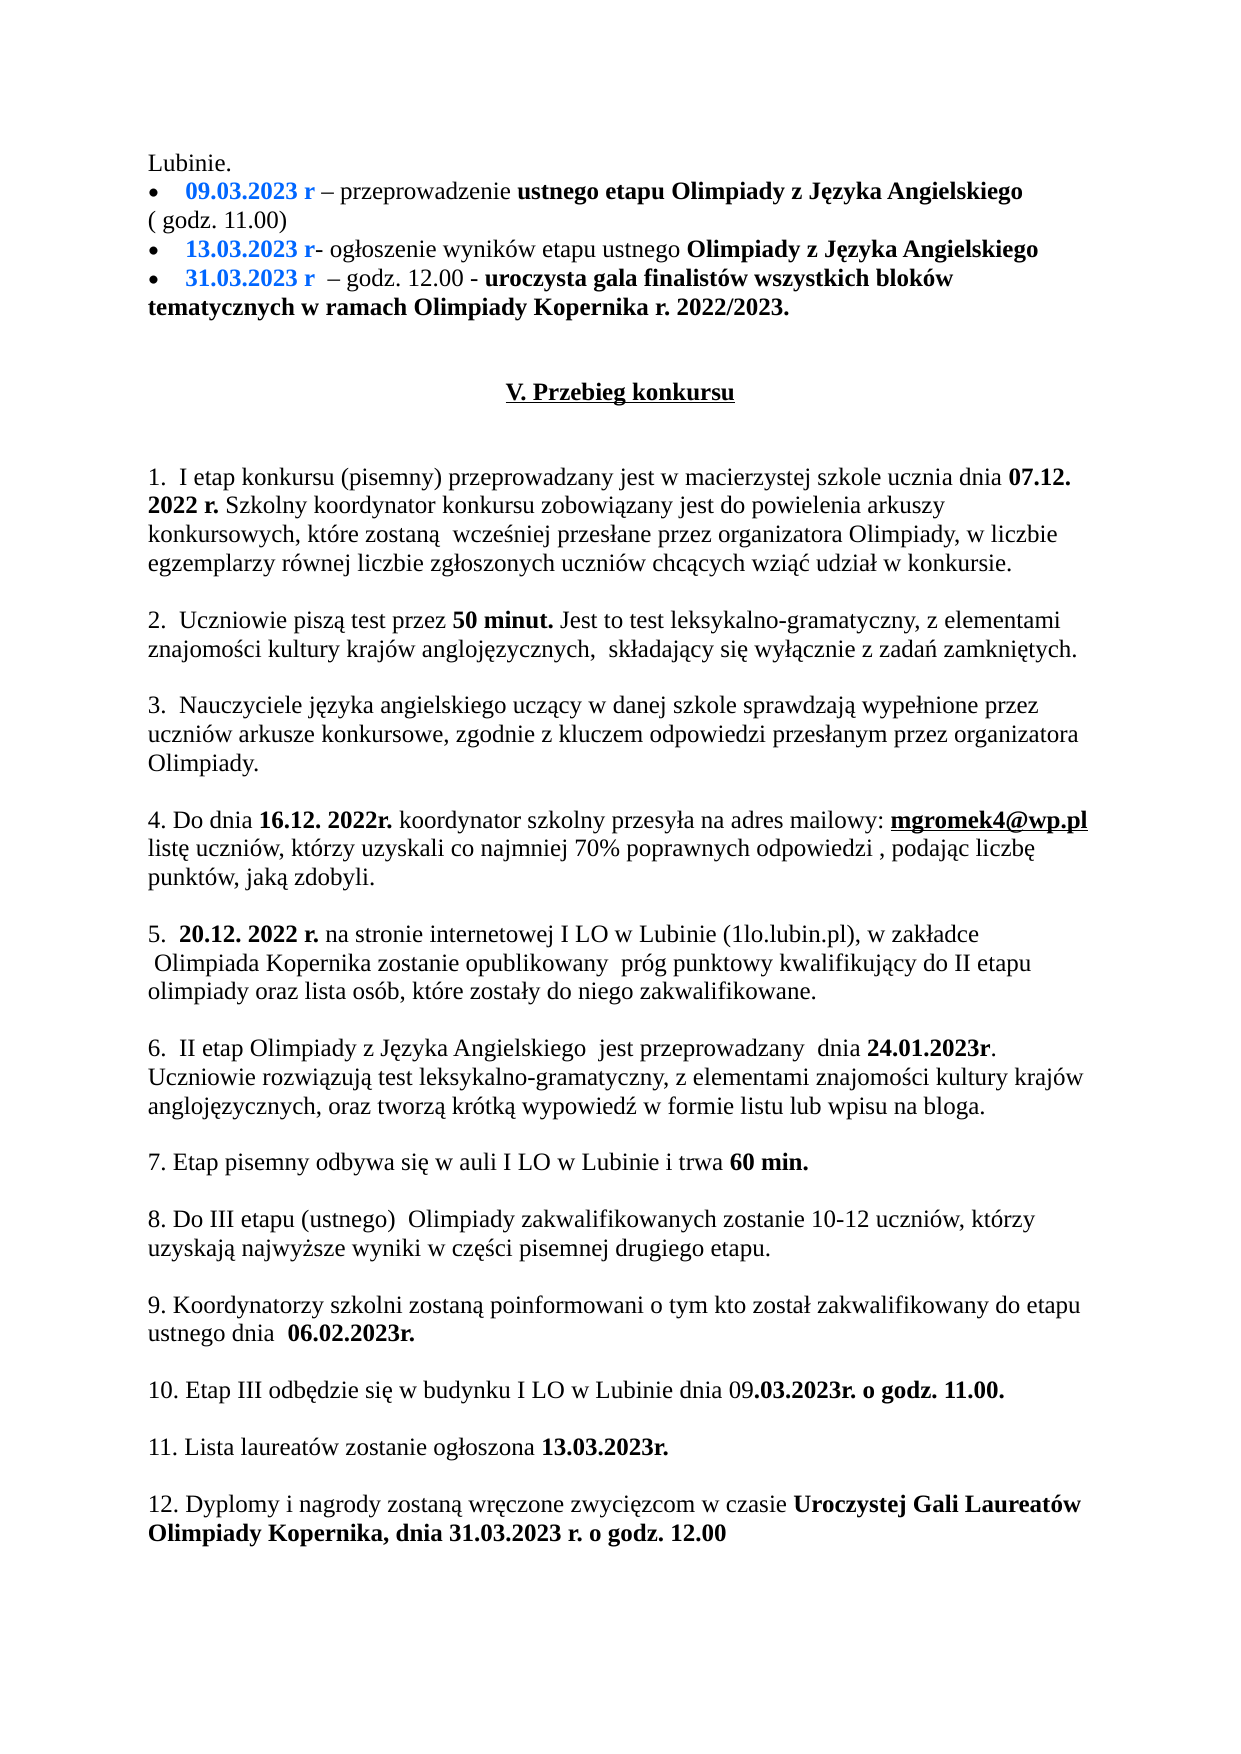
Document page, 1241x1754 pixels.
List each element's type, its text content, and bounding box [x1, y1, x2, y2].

text 7. Etap pisemny odbywa się w auli I LO w Lubinie i trwa 60 min. [148, 1147, 1093, 1176]
text 4. Do dnia 16.12. 2022r. koordynator szkolny przesyła na adres mailowy: mgromek4@wp.pl listę uczniów, którzy uzyskali co najmniej 70% poprawnych odpowiedzi , podając liczbę punktów, jaką zdobyli. [148, 805, 1093, 891]
text 8. Do III etapu (ustnego) Olimpiady zakwalifikowanych zostanie 10-12 uczniów, którzy uzyskają najwyższe wyniki w części pisemnej drugiego etapu. [148, 1204, 1093, 1262]
list 09.03.2023 r – przeprowadzenie ustnego etapu Olimpiady z Języka Angielskiego [110, 176, 1093, 205]
text 6. II etap Olimpiady z Języka Angielskiego jest przeprowadzany dnia 24.01.2023r. Uczniowie rozwiązują test leksykalno-gramatyczny, z elementami znajomości kultury krajów anglojęzycznych, oraz tworzą krótką wypowiedź w formie listu lub wpisu na bloga. [148, 1033, 1093, 1119]
text 9. Koordynatorzy szkolni zostaną poinformowani o tym kto został zakwalifikowany do etapu ustnego dnia 06.02.2023r. [148, 1290, 1093, 1347]
text 1. I etap konkursu (pisemny) przeprowadzany jest w macierzystej szkole ucznia dnia 07.12. 2022 r. Szkolny koordynator konkursu zobowiązany jest do powielenia arkuszy konkursowych, które zostaną wcześniej przesłane przez organizatora Olimpiady, w liczbie egzemplarzy równej liczbie zgłoszonych uczniów chcących wziąć udział w konkursie. [148, 462, 1093, 577]
list 13.03.2023 r- ogłoszenie wyników etapu ustnego Olimpiady z Języka Angielskiego [110, 234, 1093, 263]
list 31.03.2023 r – godz. 12.00 - uroczysta gala finalistów wszystkich bloków tematycznych w ramach Olimpiady Kopernika r. 2022/2023. [110, 263, 1093, 321]
text 11. Lista laureatów zostanie ogłoszona 13.03.2023r. [148, 1432, 1093, 1461]
text 3. Nauczyciele języka angielskiego uczący w danej szkole sprawdzają wypełnione przez uczniów arkusze konkursowe, zgodnie z kluczem odpowiedzi przesłanym przez organizatora Olimpiady. [148, 690, 1093, 777]
text ( godz. 11.00) [148, 205, 1093, 234]
list Lubinie. [110, 148, 1093, 176]
text 5. 20.12. 2022 r. na stronie internetowej I LO w Lubinie (1lo.lubin.pl), w zakładce [148, 919, 1093, 948]
text 12. Dyplomy i nagrody zostaną wręczone zwycięzcom w czasie Uroczystej Gali Laureatów Olimpiady Kopernika, dnia 31.03.2023 r. o godz. 12.00 [148, 1489, 1093, 1546]
text V. Przebieg konkursu [148, 377, 1093, 406]
text Olimpiada Kopernika zostanie opublikowany próg punktowy kwalifikujący do II etapu olimpiady oraz lista osób, które zostały do niego zakwalifikowane. [148, 948, 1093, 1005]
text 2. Uczniowie piszą test przez 50 minut. Jest to test leksykalno-gramatyczny, z elementami znajomości kultury krajów anglojęzycznych, składający się wyłącznie z zadań zamkniętych. [148, 605, 1093, 662]
text 10. Etap III odbędzie się w budynku I LO w Lubinie dnia 09.03.2023r. o godz. 11.00. [148, 1375, 1093, 1404]
